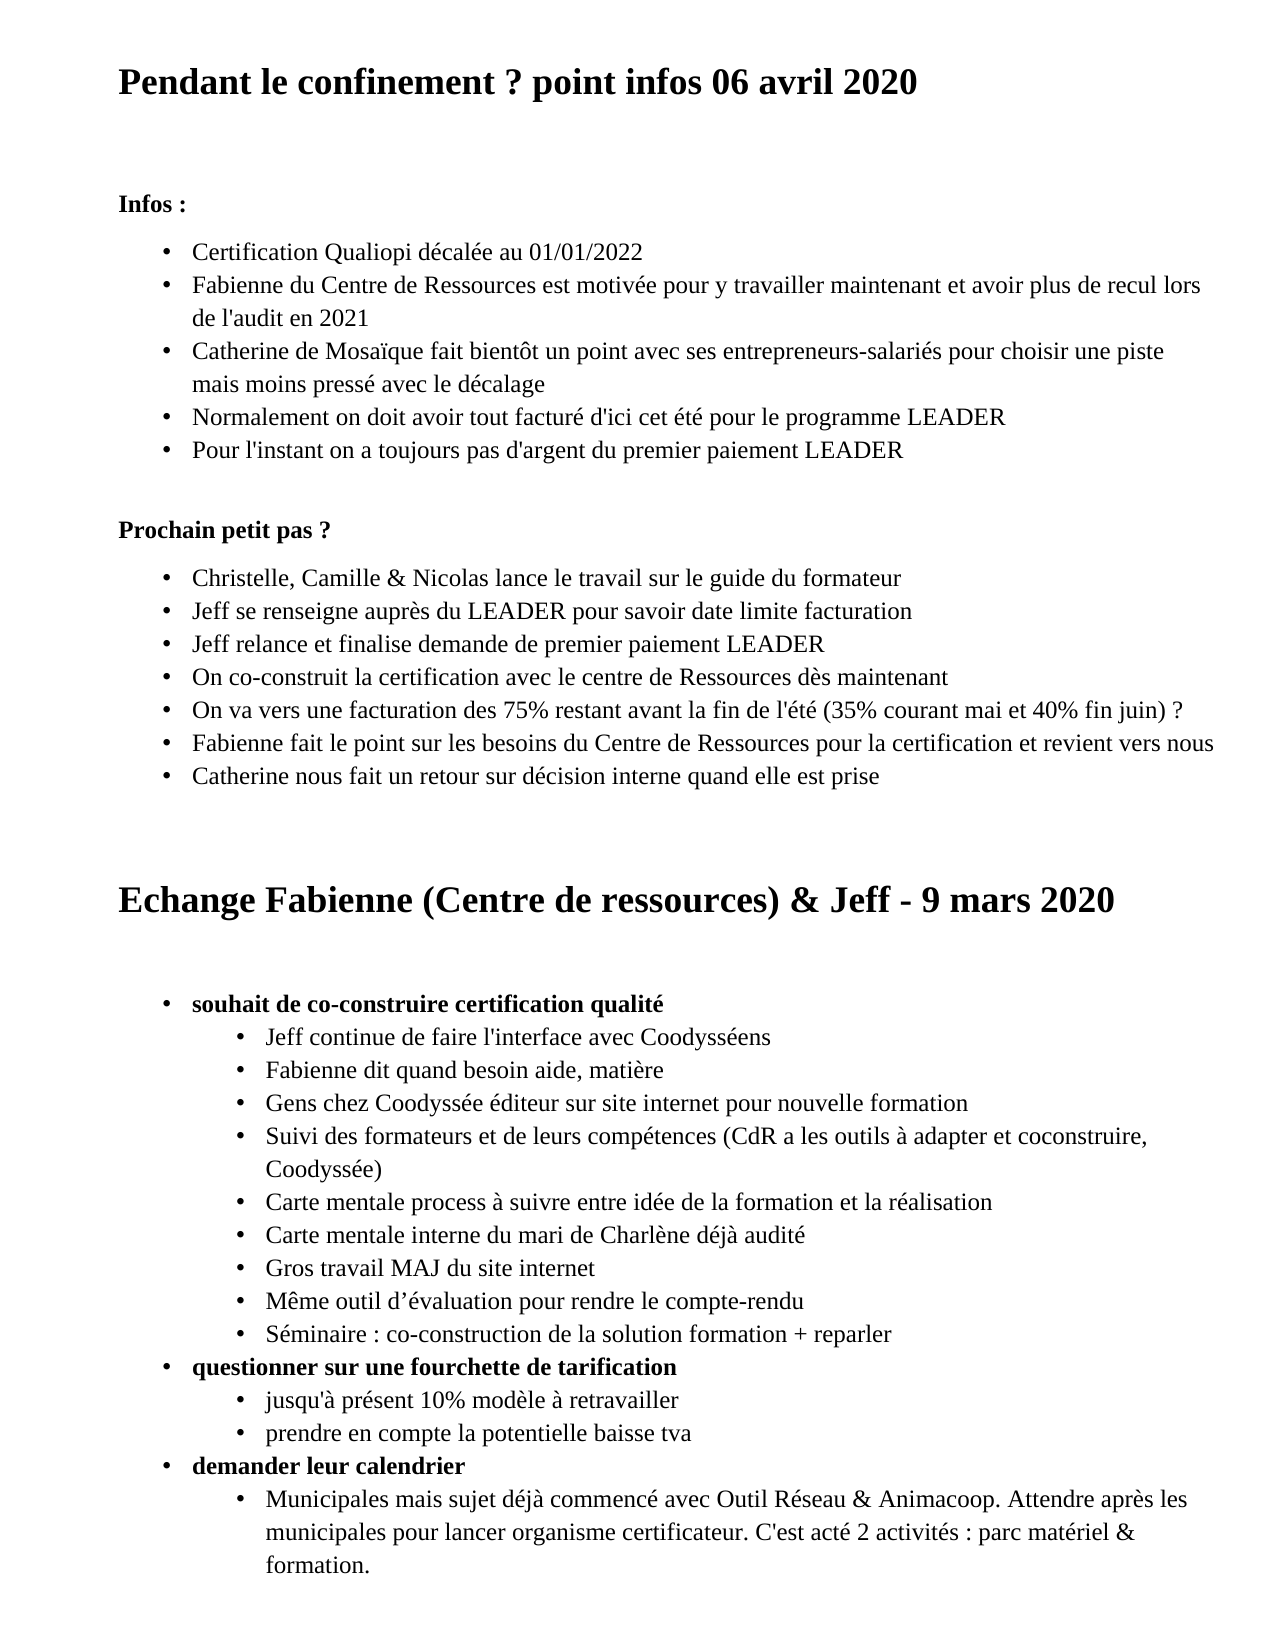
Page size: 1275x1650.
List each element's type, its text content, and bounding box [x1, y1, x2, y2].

list Catherine nous fait un retour sur décision interne quand elle est prise [162, 761, 1216, 790]
list demander leur calendrier [162, 1451, 1216, 1480]
list questionner sur une fourchette de tarification [162, 1352, 1216, 1381]
text Prochain petit pas ? [118, 483, 1216, 544]
list prendre en compte la potentielle baisse tva [236, 1418, 1216, 1447]
text Infos : [118, 123, 1216, 218]
list jusqu'à présent 10% modèle à retravailler [236, 1385, 1216, 1414]
subtitle Pendant le confinement ? point infos 06 avril 2020 [118, 59, 1216, 102]
list Pour l'instant on a toujours pas d'argent du premier paiement LEADER [162, 435, 1216, 464]
list On co-construit la certification avec le centre de Ressources dès maintenant [162, 662, 1216, 691]
list Gens chez Coodyssée éditeur sur site internet pour nouvelle formation [236, 1088, 1216, 1117]
list Fabienne fait le point sur les besoins du Centre de Ressources pour la certification et revient vers nous [162, 728, 1216, 757]
list Certification Qualiopi décalée au 01/01/2022 [162, 237, 1216, 266]
list Jeff relance et finalise demande de premier paiement LEADER [162, 629, 1216, 658]
list souhait de co-construire certification qualité [162, 989, 1216, 1018]
list On va vers une facturation des 75% restant avant la fin de l'été (35% courant mai et 40% fin juin) ? [162, 695, 1216, 724]
list Municipales mais sujet déjà commencé avec Outil Réseau & Animacoop. Attendre après les municipales pour lancer organisme certificateur. C'est acté 2 activités : parc matériel & formation. [236, 1484, 1216, 1579]
list Gros travail MAJ du site internet [236, 1253, 1216, 1282]
list Fabienne dit quand besoin aide, matière [236, 1055, 1216, 1084]
list Même outil d’évaluation pour rendre le compte-rendu [236, 1286, 1216, 1315]
list Christelle, Camille & Nicolas lance le travail sur le guide du formateur [162, 563, 1216, 592]
list Carte mentale process à suivre entre idée de la formation et la réalisation [236, 1187, 1216, 1216]
list Séminaire : co-construction de la solution formation + reparler [236, 1319, 1216, 1348]
list Jeff continue de faire l'interface avec Coodysséens [236, 1022, 1216, 1051]
list Jeff se renseigne auprès du LEADER pour savoir date limite facturation [162, 596, 1216, 625]
list Catherine de Mosaïque fait bientôt un point avec ses entrepreneurs-salariés pour choisir une piste mais moins pressé avec le décalage [162, 336, 1216, 398]
subtitle Echange Fabienne (Centre de ressources) & Jeff - 9 mars 2020 [118, 877, 1216, 921]
list Normalement on doit avoir tout facturé d'ici cet été pour le programme LEADER [162, 402, 1216, 431]
list Carte mentale interne du mari de Charlène déjà audité [236, 1220, 1216, 1249]
list Suivi des formateurs et de leurs compétences (CdR a les outils à adapter et coconstruire, Coodyssée) [236, 1121, 1216, 1183]
list Fabienne du Centre de Ressources est motivée pour y travailler maintenant et avoir plus de recul lors de l'audit en 2021 [162, 270, 1216, 332]
